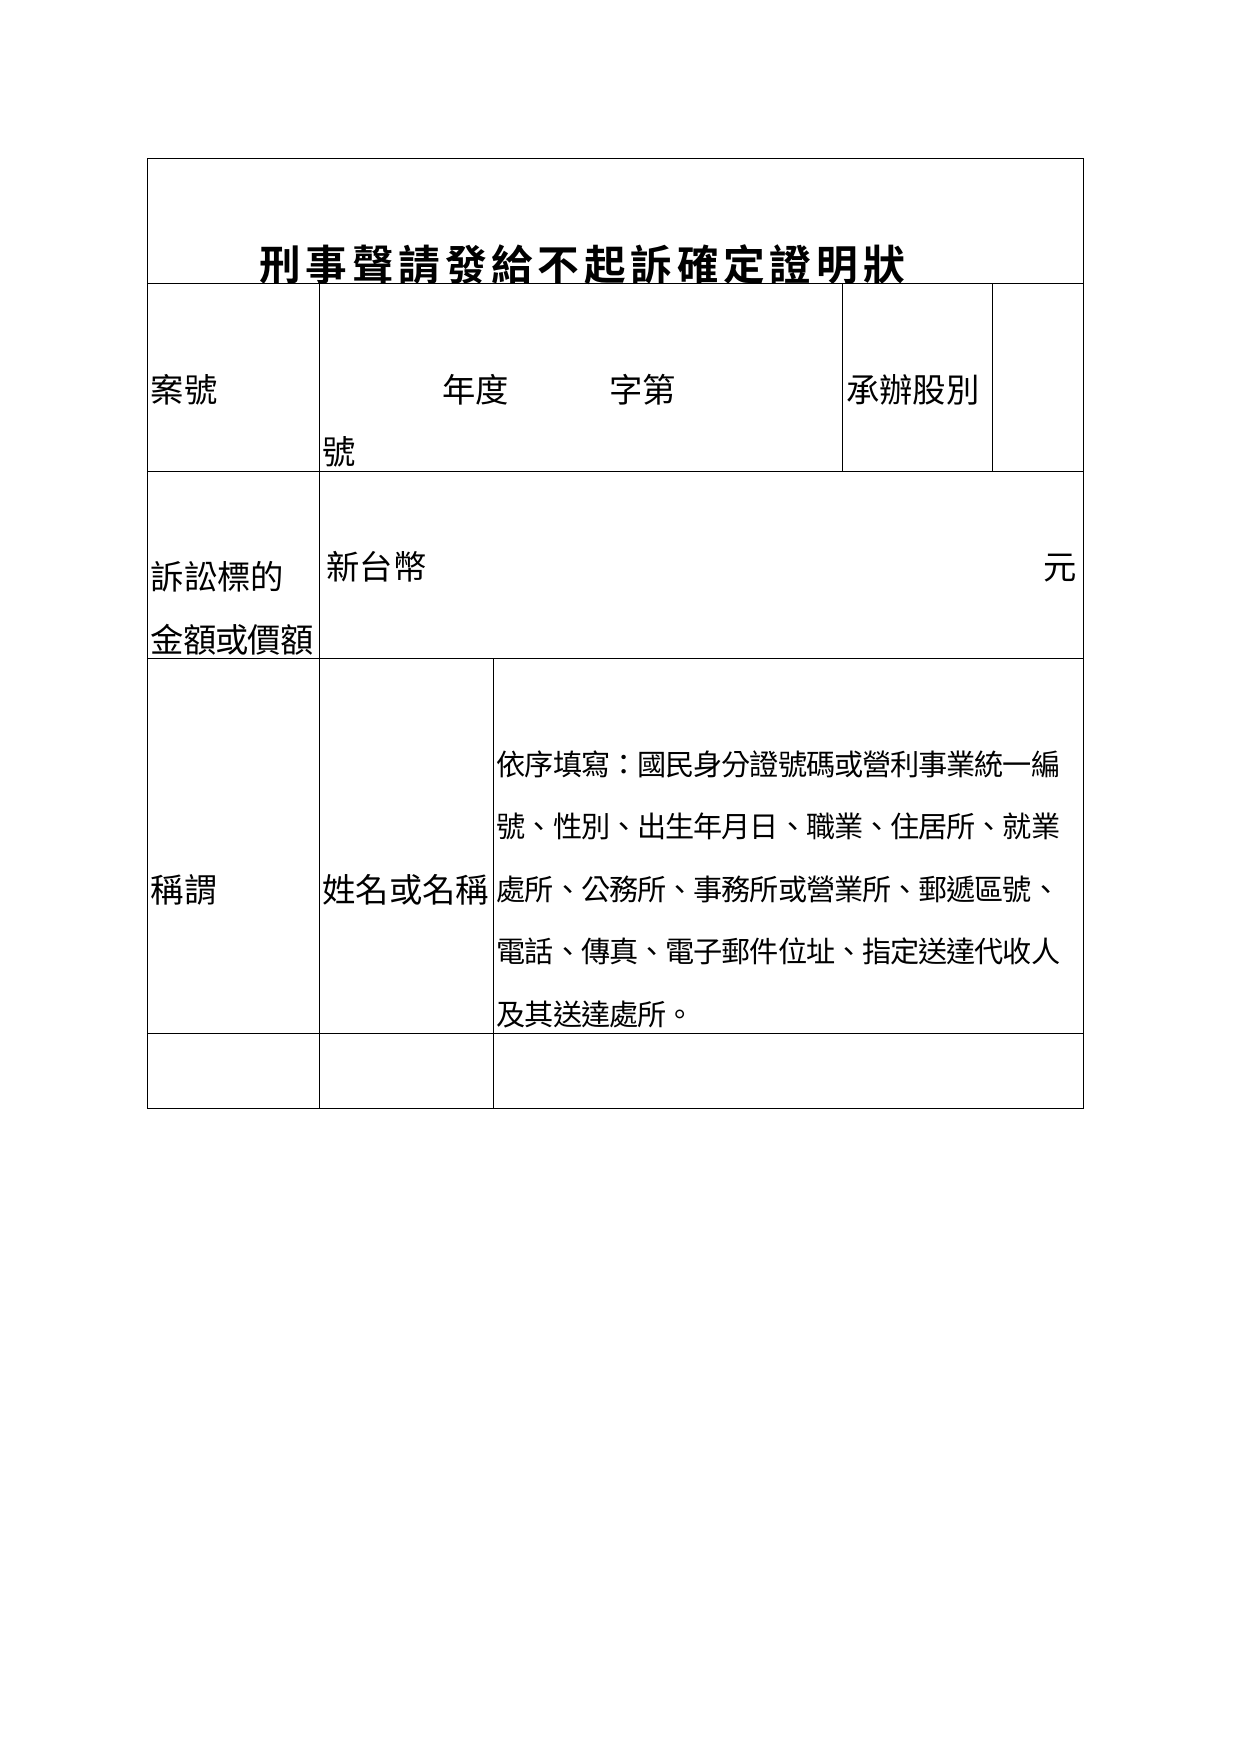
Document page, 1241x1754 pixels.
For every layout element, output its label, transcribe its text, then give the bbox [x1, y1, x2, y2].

table_cell 年度 字第 號 [320, 284, 842, 471]
table_cell 姓名或名稱 [320, 659, 493, 1033]
table_cell 稱謂 [148, 659, 319, 1033]
table_cell [320, 1034, 493, 1108]
table_header 刑事聲請發給不起訴確定證明狀 [148, 159, 1083, 283]
table_cell 訴訟標的 金額或價額 [148, 472, 319, 658]
table_cell 依序填寫：國民身分證號碼或營利事業統一編號、性別、出生年月日、職業、住居所、就業處所、公務所、事務所或營業所、郵遞區號、電話、傳真、電子郵件位址、指定送達代收人及其送達處所。 [494, 659, 1083, 1033]
table_cell [993, 284, 1083, 471]
table_cell 承辦股別 [843, 284, 992, 471]
table_cell [148, 1034, 319, 1108]
table_cell 新台幣 元 [320, 472, 1083, 658]
table_cell [494, 1034, 1083, 1108]
table_cell 案號 [148, 284, 319, 471]
